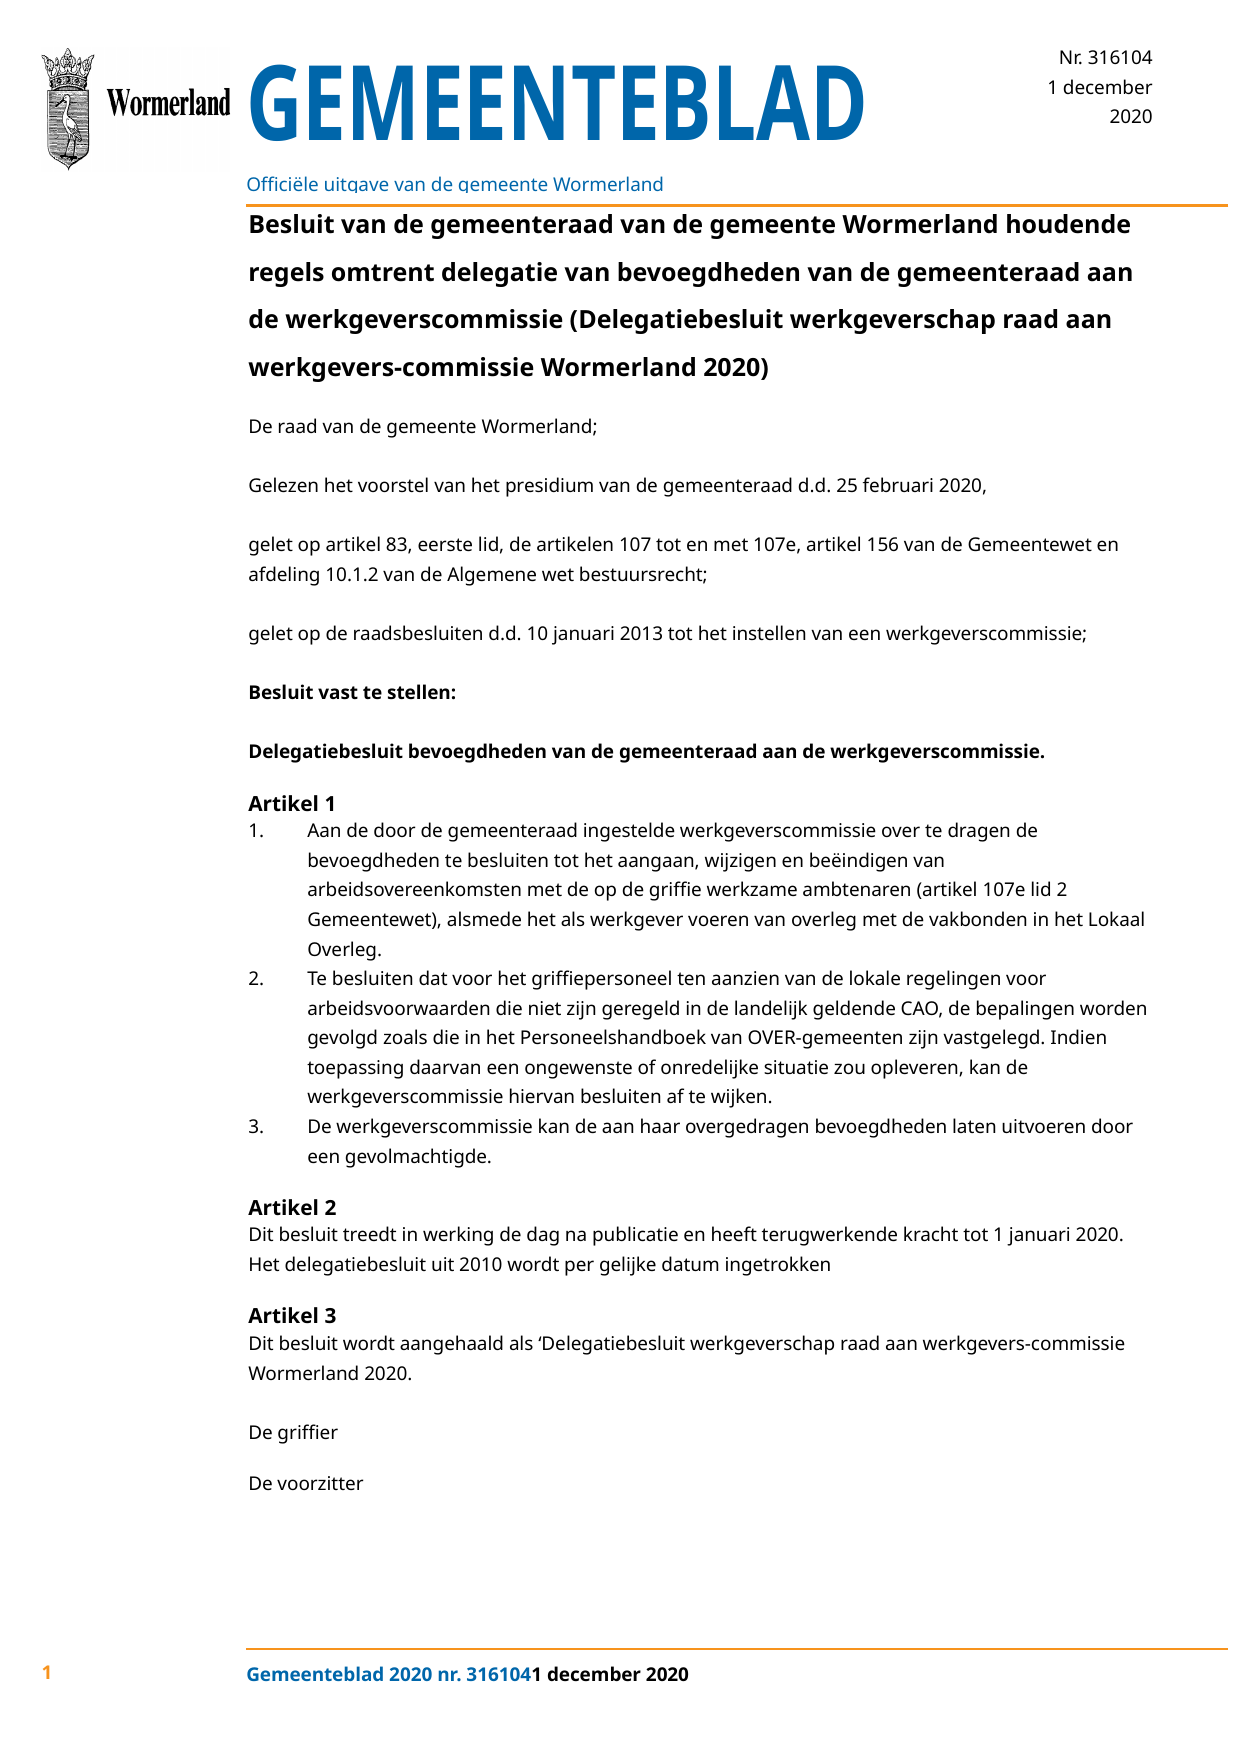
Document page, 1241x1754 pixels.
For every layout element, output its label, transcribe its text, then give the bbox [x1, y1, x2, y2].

text De griffier [248, 1419, 1152, 1444]
text Artikel 1 [248, 789, 1152, 817]
text Dit besluit wordt aangehaald als ‘Delegatiebesluit werkgeverschap raad aan werkgevers-commissie Wormerland 2020. [248, 1330, 1152, 1385]
text Dit besluit treedt in werking de dag na publicatie en heeft terugwerkende kracht tot 1 januari 2020. Het delegatiebesluit uit 2010 wordt per gelijke datum ingetrokken [248, 1222, 1152, 1277]
list Te besluiten dat voor het griffiepersoneel ten aanzien van de lokale regelingen voor arbeidsvoorwaarden die niet zijn geregeld in de landelijk geldende CAO, de bepalingen worden gevolgd zoals die in het Personeelshandboek van OVER-gemeenten zijn vastgelegd. Indien toepassing daarvan een ongewenste of onredelijke situatie zou opleveren, kan de werkgeverscommissie hiervan besluiten af te wijken. [248, 965, 1152, 1109]
list De werkgeverscommissie kan de aan haar overgedragen bevoegdheden laten uitvoeren door een gevolmachtigde. [248, 1113, 1152, 1168]
text Artikel 2 [248, 1193, 1152, 1222]
list Aan de door de gemeenteraad ingestelde werkgeverscommissie over te dragen de bevoegdheden te besluiten tot het aangaan, wijzigen en beëindigen van arbeidsovereenkomsten met de op de griffie werkzame ambtenaren (artikel 107e lid 2 Gemeentewet), alsmede het als werkgever voeren van overleg met de vakbonden in het Lokaal Overleg. [248, 817, 1152, 961]
text De voorzitter [248, 1470, 1152, 1496]
text Besluit van de gemeenteraad van de gemeente Wormerland houdende regels omtrent delegatie van bevoegdheden van de gemeenteraad aan de werkgeverscommissie (Delegatiebesluit werkgeverschap raad aan werkgevers-commissie Wormerland 2020) [248, 207, 1152, 384]
text Gelezen het voorstel van het presidium van de gemeenteraad d.d. 25 februari 2020, [248, 472, 1152, 498]
text De raad van de gemeente Wormerland; [248, 413, 1152, 439]
text Artikel 3 [248, 1302, 1152, 1330]
text Delegatiebesluit bevoegdheden van de gemeenteraad aan de werkgeverscommissie. [248, 738, 1152, 764]
picture [41, 47, 231, 172]
text gelet op de raadsbesluiten d.d. 10 januari 2013 tot het instellen van een werkgeverscommissie; [248, 620, 1152, 646]
text gelet op artikel 83, eerste lid, de artikelen 107 tot en met 107e, artikel 156 van de Gemeentewet en afdeling 10.1.2 van de Algemene wet bestuursrecht; [248, 531, 1152, 587]
text Besluit vast te stellen: [248, 679, 1152, 705]
